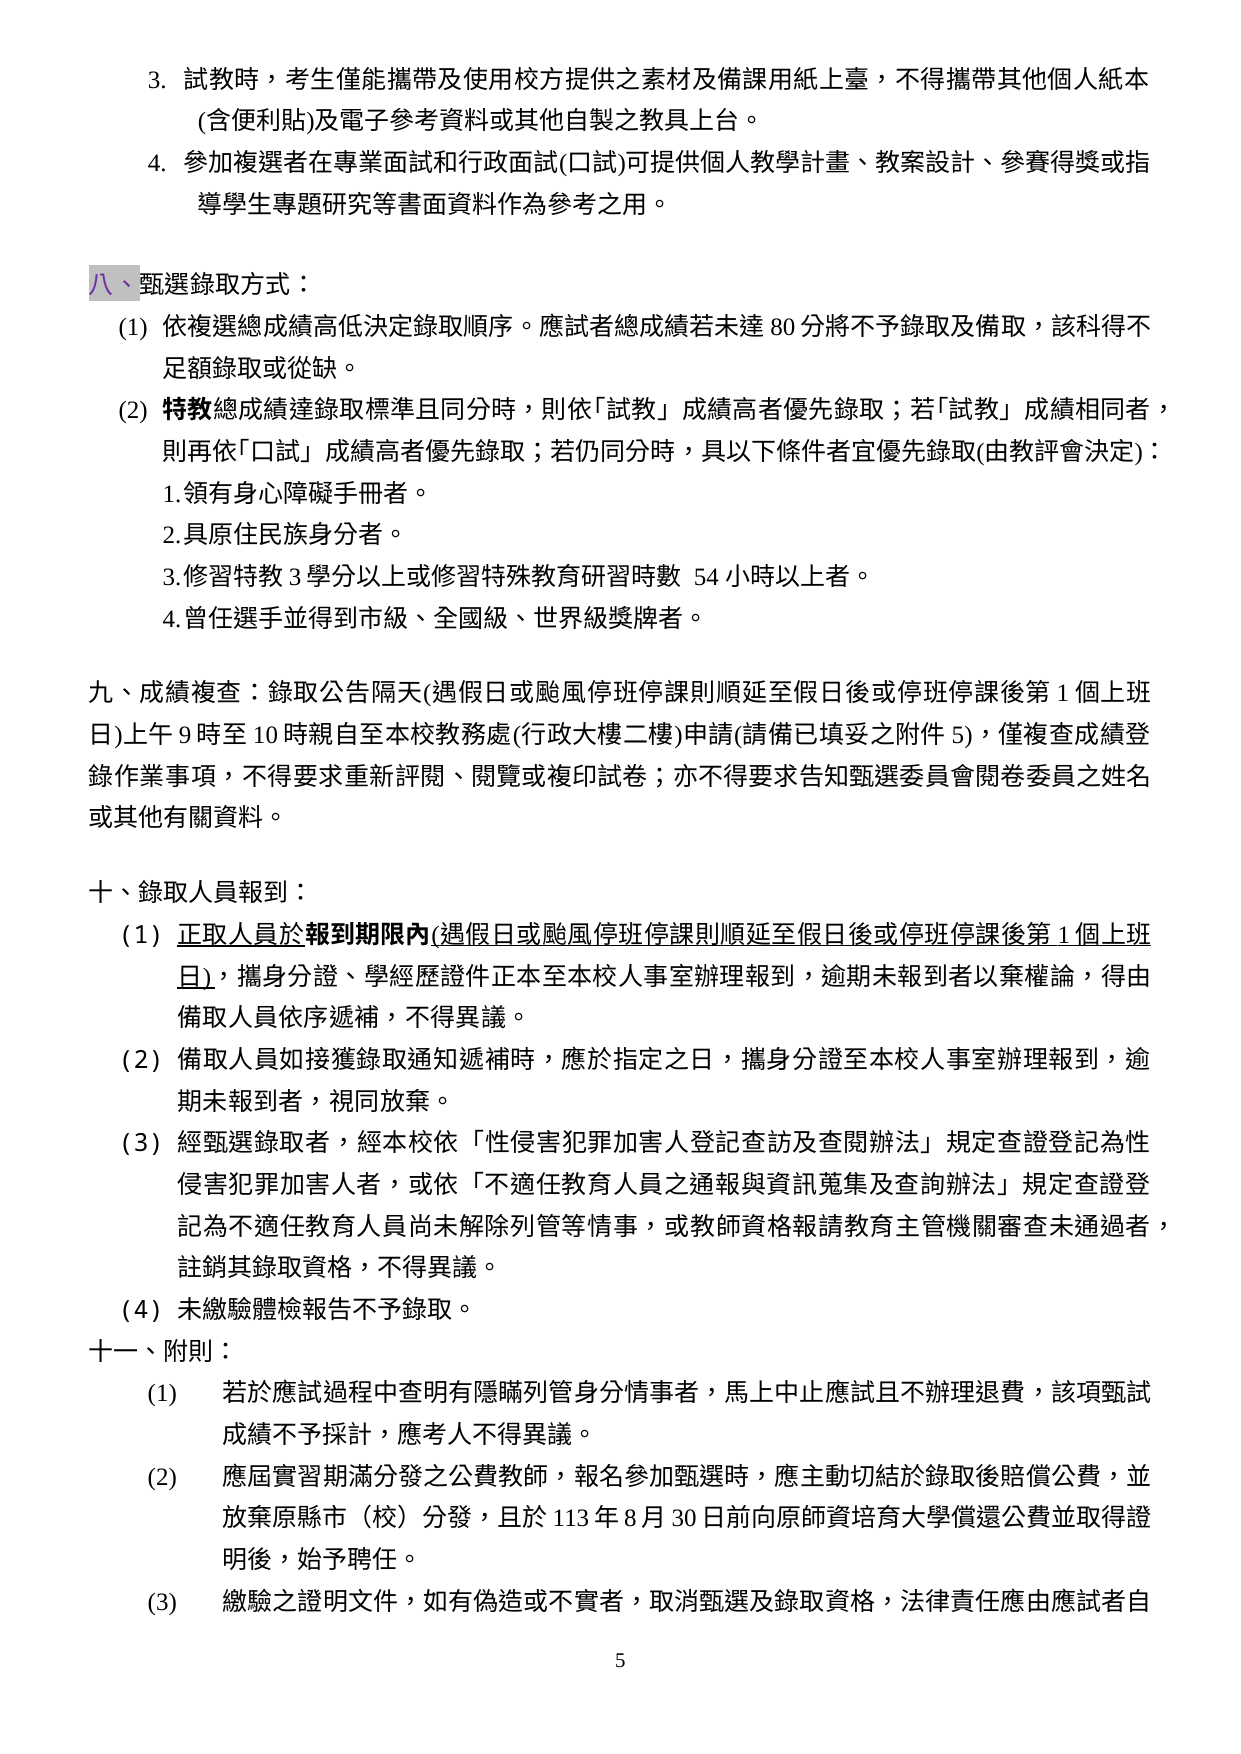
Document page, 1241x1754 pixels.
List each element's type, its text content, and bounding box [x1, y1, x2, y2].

list 繳驗之證明文件，如有偽造或不實者，取消甄選及錄取資格，法律責任應由應試者自 [147, 1581, 1152, 1617]
list 未繳驗體檢報告不予錄取。 [118, 1289, 1152, 1326]
text 十一、附則： [89, 1331, 1152, 1367]
list 參加複選者在專業面試和行政面試(口試)可提供個人教學計畫、教案設計、參賽得獎或指導學生專題研究等書面資料作為參考之用。 [148, 142, 1152, 220]
list 修習特教3學分以上或修習特殊教育研習時數 54 小時以上者。 [162, 557, 1152, 593]
list 應屆實習期滿分發之公費教師，報名參加甄選時，應主動切結於錄取後賠償公費，並放棄原縣市（校）分發，且於113年8月30日前向原師資培育大學償還公費並取得證明後，始予聘任。 [147, 1456, 1152, 1576]
text 八、甄選錄取方式： [89, 265, 1152, 301]
list 具原住民族身分者。 [162, 515, 1152, 551]
text 十、錄取人員報到： [89, 873, 1152, 909]
list 經甄選錄取者，經本校依「性侵害犯罪加害人登記查訪及查閱辦法」規定查證登記為性侵害犯罪加害人者，或依「不適任教育人員之通報與資訊蒐集及查詢辦法」規定查證登記為不適任教育人員尚未解除列管等情事，或教師資格報請教育主管機關審查未通過者，註銷其錄取資格，不得異議。 [118, 1123, 1152, 1284]
list 特教總成績達錄取標準且同分時，則依｢試教」成績高者優先錄取；若｢試教」成績相同者，則再依｢口試」成績高者優先錄取；若仍同分時，具以下條件者宜優先錄取(由教評會決定)： [118, 390, 1152, 468]
list 備取人員如接獲錄取通知遞補時，應於指定之日，攜身分證至本校人事室辦理報到，逾期未報到者，視同放棄。 [118, 1039, 1152, 1117]
list 正取人員於報到期限內(遇假日或颱風停班停課則順延至假日後或停班停課後第1個上班日)，攜身分證、學經歷證件正本至本校人事室辦理報到，逾期未報到者以棄權論，得由備取人員依序遞補，不得異議。 [118, 914, 1152, 1034]
list 領有身心障礙手冊者。 [162, 473, 1152, 509]
list 依複選總成績高低決定錄取順序。應試者總成績若未達80分將不予錄取及備取，該科得不足額錄取或從缺。 [118, 307, 1152, 384]
list 曾任選手並得到市級、全國級、世界級獎牌者。 [162, 598, 1152, 634]
list 試教時，考生僅能攜帶及使用校方提供之素材及備課用紙上臺，不得攜帶其他個人紙本(含便利貼)及電子參考資料或其他自製之教具上台。 [148, 59, 1152, 137]
list 若於應試過程中查明有隱瞞列管身分情事者，馬上中止應試且不辦理退費，該項甄試成績不予採計，應考人不得異議。 [147, 1373, 1152, 1451]
text 九、成績複查：錄取公告隔天(遇假日或颱風停班停課則順延至假日後或停班停課後第1個上班日)上午9時至10時親自至本校教務處(行政大樓二樓)申請(請備已填妥之附件5)，僅複查成績登錄作業事項，不得要求重新評閱、閱覽或複印試卷；亦不得要求告知甄選委員會閱卷委員之姓名或其他有關資料。 [89, 673, 1152, 834]
